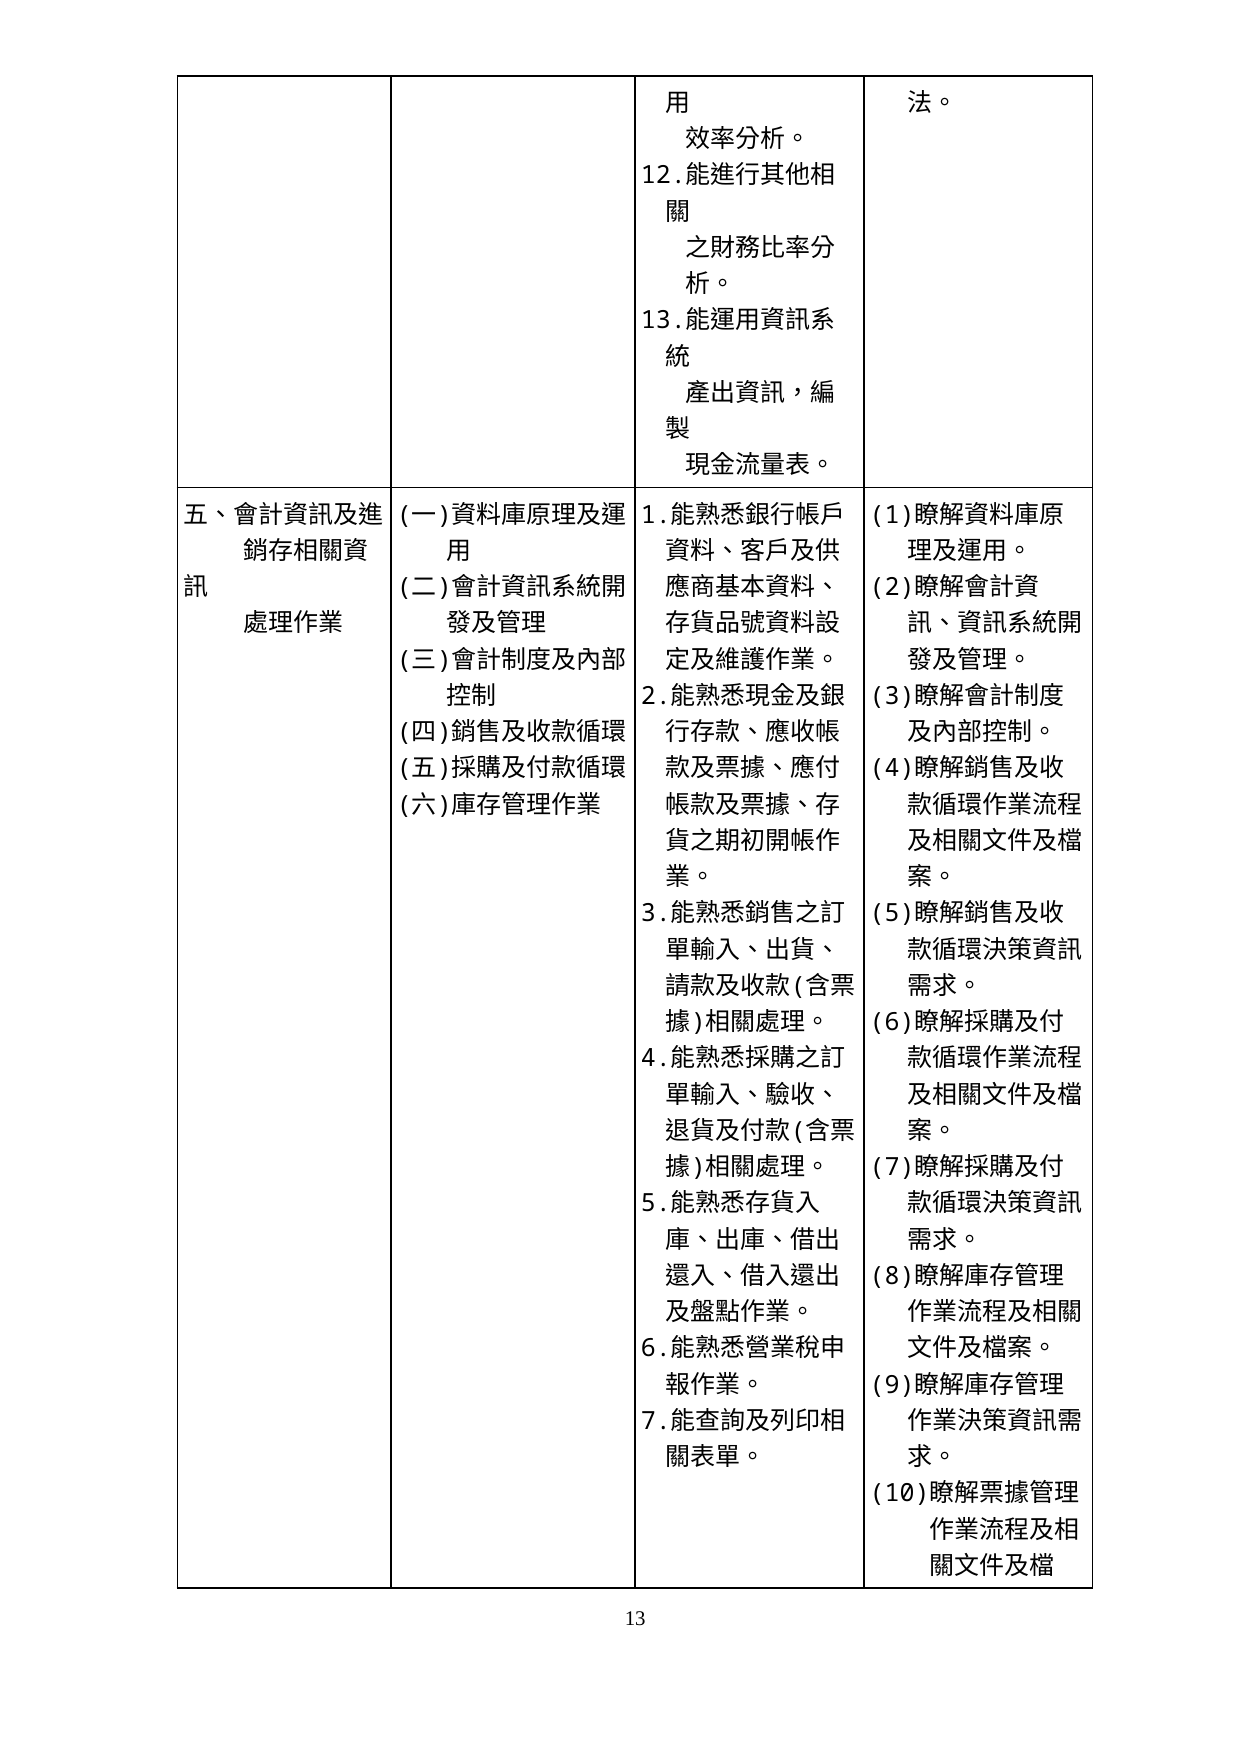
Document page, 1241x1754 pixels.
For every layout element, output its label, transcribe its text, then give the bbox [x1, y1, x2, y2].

table_cell 法。 [865, 77, 1092, 487]
table_cell 1.能熟悉銀行帳戶資料、客戶及供應商基本資料、存貨品號資料設定及維護作業。 2.能熟悉現金及銀行存款、應收帳款及票據、應付帳款及票據、存貨之期初開帳作業。 3.能熟悉銷售之訂單輸入、出貨、請款及收款(含票據)相關處理。 4.能熟悉採購之訂單輸入、驗收、退貨及付款(含票據)相關處理。 5.能熟悉存貨入庫、出庫、借出還入、借入還出及盤點作業。 6.能熟悉營業稅申報作業。 7.能查詢及列印相關表單。 [636, 488, 863, 1587]
table_cell (一)資料庫原理及運用 (二)會計資訊系統開發及管理 (三)會計制度及內部控制 (四)銷售及收款循環 (五)採購及付款循環 (六)庫存管理作業 [392, 488, 634, 1587]
table_cell 五、會計資訊及進 銷存相關資訊 處理作業 [178, 488, 390, 1587]
table_cell (1)瞭解資料庫原理及運用。 (2)瞭解會計資訊、資訊系統開發及管理。 (3)瞭解會計制度及內部控制。 (4)瞭解銷售及收款循環作業流程及相關文件及檔案。 (5)瞭解銷售及收款循環決策資訊需求。 (6)瞭解採購及付款循環作業流程及相關文件及檔案。 (7)瞭解採購及付款循環決策資訊需求。 (8)瞭解庫存管理作業流程及相關文件及檔案。 (9)瞭解庫存管理作業決策資訊需求。 (10)瞭解票據管理 作業流程及相 關文件及檔 [865, 488, 1092, 1587]
table_cell [392, 77, 634, 487]
table_cell [178, 77, 390, 487]
table_cell 用 效率分析。 12.能進行其他相關 之財務比率分 析。 13.能運用資訊系統 產出資訊，編製 現金流量表。 [636, 77, 863, 487]
